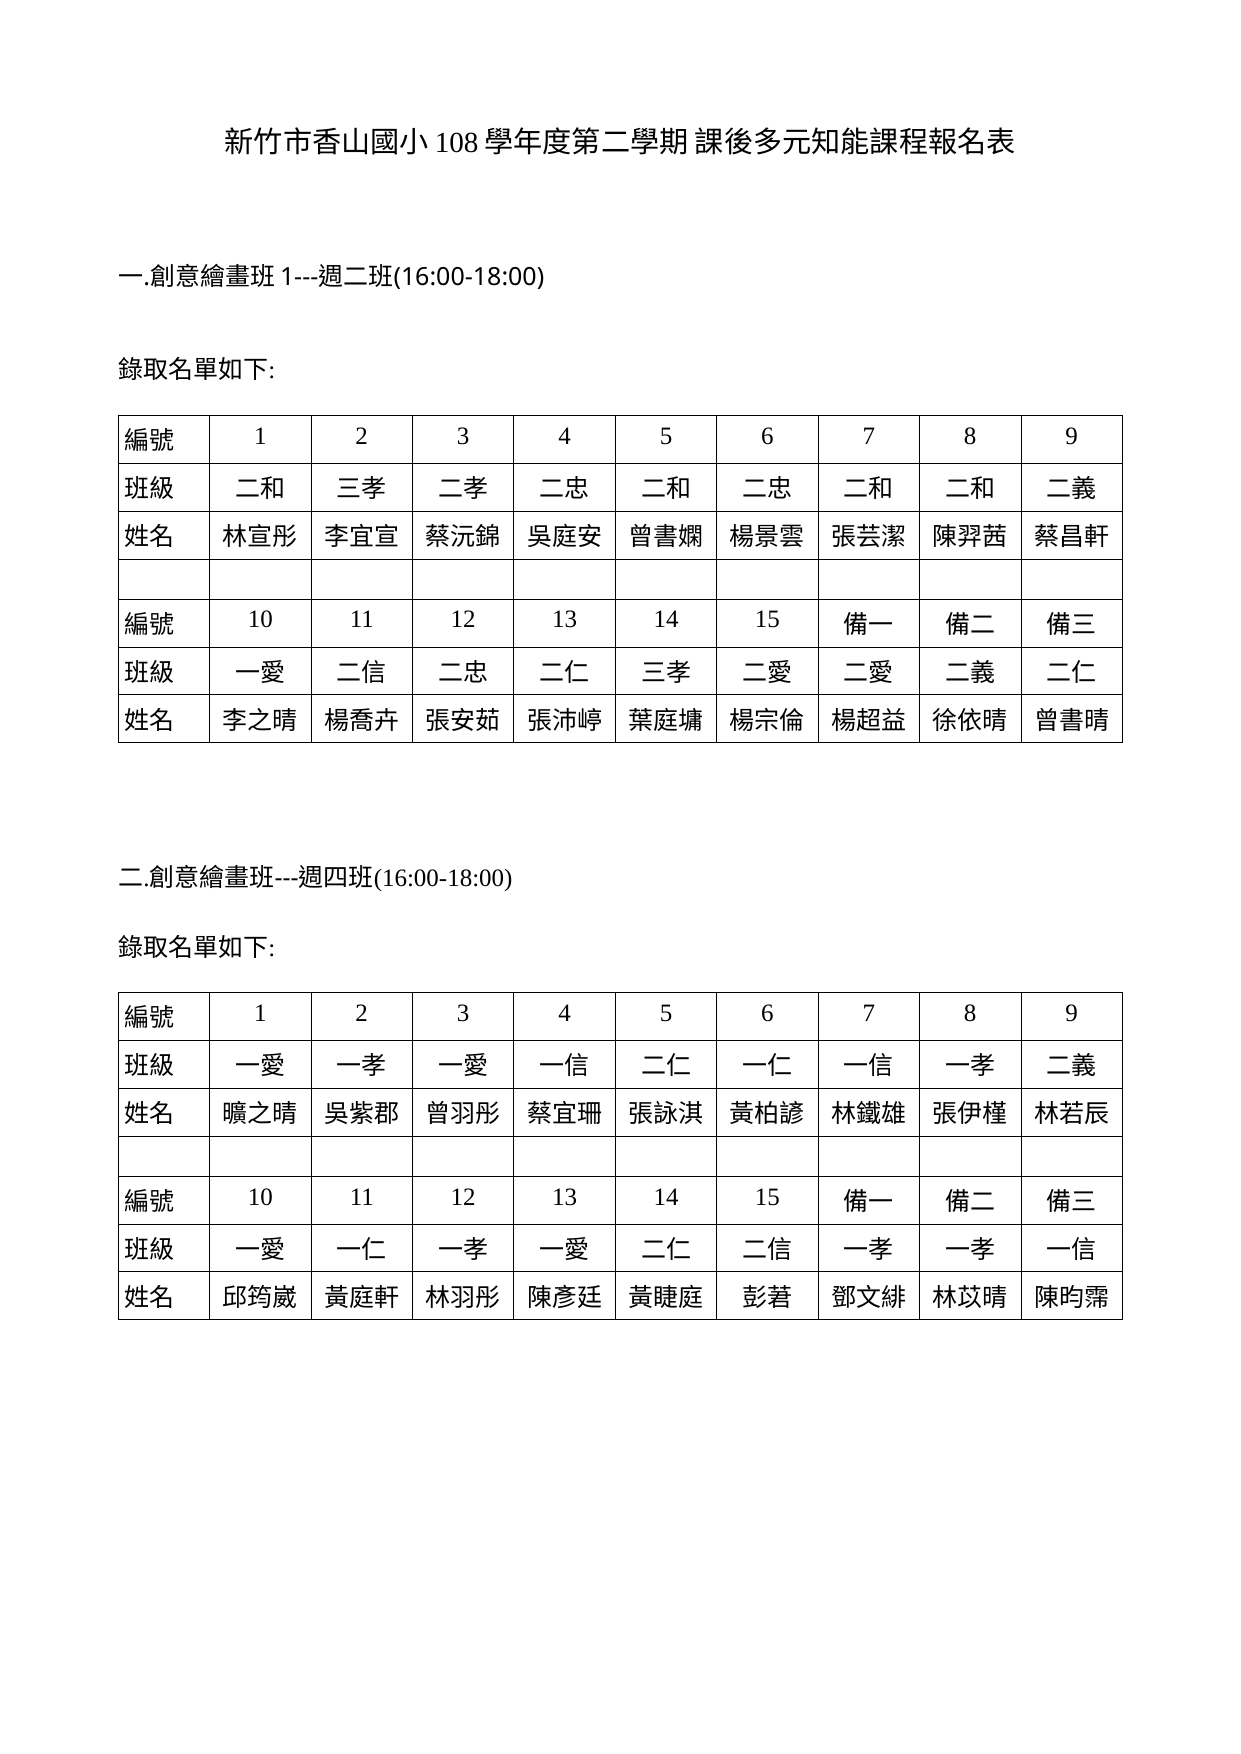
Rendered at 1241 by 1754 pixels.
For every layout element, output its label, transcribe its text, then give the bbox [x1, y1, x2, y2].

table_cell 一仁 [312, 1225, 412, 1271]
table_cell [920, 1137, 1021, 1176]
table_cell [413, 560, 513, 599]
table_cell 林苡晴 [920, 1272, 1021, 1319]
table_cell 備一 [819, 1177, 919, 1224]
table_cell 楊喬卉 [312, 695, 412, 742]
table_cell 姓名 [119, 695, 209, 742]
table_cell [920, 560, 1021, 599]
table_cell 黃睫庭 [616, 1272, 716, 1319]
table_cell 編號 [119, 1177, 209, 1224]
table_cell 12 [413, 1177, 513, 1224]
table_cell 楊宗倫 [717, 695, 818, 742]
table_cell 二義 [1022, 1041, 1122, 1088]
table_cell 三孝 [312, 464, 412, 511]
table_cell [717, 1137, 818, 1176]
table_cell [1022, 1137, 1122, 1176]
table_cell [616, 560, 716, 599]
table_cell [514, 1137, 615, 1176]
table_cell 一孝 [819, 1225, 919, 1271]
table_cell 一仁 [717, 1041, 818, 1088]
table_header 1 [210, 416, 311, 463]
text 錄取名單如下: [118, 350, 1122, 386]
table_cell 一愛 [210, 1225, 311, 1271]
table_header 9 [1022, 416, 1122, 463]
table_cell 吳庭安 [514, 512, 615, 558]
table_cell 編號 [119, 600, 209, 647]
table_header 6 [717, 416, 818, 463]
table_header 1 [210, 993, 311, 1040]
table_cell 13 [514, 600, 615, 647]
table_cell 陳昀霈 [1022, 1272, 1122, 1319]
table_cell 二和 [819, 464, 919, 511]
table_cell 楊景雲 [717, 512, 818, 558]
table_cell 二忠 [717, 464, 818, 511]
table_cell 一愛 [210, 1041, 311, 1088]
table_cell [514, 560, 615, 599]
table_cell 吳紫郡 [312, 1089, 412, 1136]
table_cell 12 [413, 600, 513, 647]
table_cell 李宜宣 [312, 512, 412, 558]
text 錄取名單如下: [118, 927, 1122, 963]
text 二.創意繪畫班---週四班(16:00-18:00) [118, 857, 1122, 893]
table_cell 10 [210, 600, 311, 647]
table_header 2 [312, 416, 412, 463]
table_cell 二和 [616, 464, 716, 511]
table_cell 二仁 [616, 1225, 716, 1271]
table_cell 14 [616, 600, 716, 647]
table_cell 一愛 [514, 1225, 615, 1271]
table_cell 二忠 [514, 464, 615, 511]
table_cell [413, 1137, 513, 1176]
table_cell 一信 [1022, 1225, 1122, 1271]
table_cell 一孝 [413, 1225, 513, 1271]
table_cell 彭莙 [717, 1272, 818, 1319]
table_header 7 [819, 993, 919, 1040]
table_cell 蔡沅錦 [413, 512, 513, 558]
table_cell 一孝 [312, 1041, 412, 1088]
table_cell 備一 [819, 600, 919, 647]
table_cell [616, 1137, 716, 1176]
table_cell 二和 [210, 464, 311, 511]
table_cell 一愛 [210, 648, 311, 694]
table_cell 林宣彤 [210, 512, 311, 558]
table_cell 林羽彤 [413, 1272, 513, 1319]
table_cell [819, 560, 919, 599]
table_cell 二信 [312, 648, 412, 694]
table_cell 班級 [119, 1225, 209, 1271]
table_cell [312, 560, 412, 599]
table_cell 備二 [920, 600, 1021, 647]
table_header 4 [514, 416, 615, 463]
table_cell 11 [312, 1177, 412, 1224]
table_header 編號 [119, 416, 209, 463]
table_header 6 [717, 993, 818, 1040]
table_cell 姓名 [119, 1272, 209, 1319]
table_cell 張沛嵉 [514, 695, 615, 742]
table_header 3 [413, 416, 513, 463]
table_cell 備三 [1022, 1177, 1122, 1224]
table_header 2 [312, 993, 412, 1040]
table_cell [1022, 560, 1122, 599]
table_cell 黃庭軒 [312, 1272, 412, 1319]
table_cell 10 [210, 1177, 311, 1224]
table_cell 陳羿茜 [920, 512, 1021, 558]
table_cell 林若辰 [1022, 1089, 1122, 1136]
table_cell 二仁 [1022, 648, 1122, 694]
table_cell 一愛 [413, 1041, 513, 1088]
table_cell [210, 1137, 311, 1176]
table_cell 一信 [819, 1041, 919, 1088]
table_cell 張芸潔 [819, 512, 919, 558]
table_cell 李之晴 [210, 695, 311, 742]
table_cell 二孝 [413, 464, 513, 511]
text 一.創意繪畫班1---週二班(16:00-18:00) [118, 256, 1122, 292]
table_cell 蔡宜珊 [514, 1089, 615, 1136]
table_cell 二仁 [616, 1041, 716, 1088]
table_cell 曾書嫻 [616, 512, 716, 558]
table_cell 班級 [119, 1041, 209, 1088]
table_cell 黃柏諺 [717, 1089, 818, 1136]
table_cell 二忠 [413, 648, 513, 694]
table_cell 姓名 [119, 512, 209, 558]
table_cell [717, 560, 818, 599]
table_cell 鄧文緋 [819, 1272, 919, 1319]
table_cell [210, 560, 311, 599]
table_cell 林鐵雄 [819, 1089, 919, 1136]
table_cell 徐依晴 [920, 695, 1021, 742]
table_cell 備二 [920, 1177, 1021, 1224]
table_header 5 [616, 993, 716, 1040]
table_cell 班級 [119, 464, 209, 511]
table_header 5 [616, 416, 716, 463]
table_cell 班級 [119, 648, 209, 694]
table_cell 陳彥廷 [514, 1272, 615, 1319]
table_cell 葉庭墉 [616, 695, 716, 742]
table_cell [819, 1137, 919, 1176]
table_cell 15 [717, 600, 818, 647]
table_header 8 [920, 993, 1021, 1040]
table_cell 二義 [1022, 464, 1122, 511]
table_cell 11 [312, 600, 412, 647]
table_cell 邱筠崴 [210, 1272, 311, 1319]
table_cell 張安茹 [413, 695, 513, 742]
table_cell 二義 [920, 648, 1021, 694]
table_cell 二信 [717, 1225, 818, 1271]
table_cell 一信 [514, 1041, 615, 1088]
text 新竹市香山國小108學年度第二學期 課後多元知能課程報名表 [118, 118, 1122, 160]
table_cell 一孝 [920, 1225, 1021, 1271]
table_cell 二愛 [717, 648, 818, 694]
table_cell 蔡昌軒 [1022, 512, 1122, 558]
table_cell 曠之晴 [210, 1089, 311, 1136]
table_cell [119, 1137, 209, 1176]
table_cell 張詠淇 [616, 1089, 716, 1136]
table_header 編號 [119, 993, 209, 1040]
table_cell [119, 560, 209, 599]
table_cell 三孝 [616, 648, 716, 694]
table_cell 13 [514, 1177, 615, 1224]
table_cell [312, 1137, 412, 1176]
table_cell 姓名 [119, 1089, 209, 1136]
table_cell 曾羽彤 [413, 1089, 513, 1136]
table_header 3 [413, 993, 513, 1040]
table_cell 備三 [1022, 600, 1122, 647]
table_header 8 [920, 416, 1021, 463]
table_cell 二和 [920, 464, 1021, 511]
table_cell 曾書晴 [1022, 695, 1122, 742]
table_header 4 [514, 993, 615, 1040]
table_cell 14 [616, 1177, 716, 1224]
table_header 9 [1022, 993, 1122, 1040]
table_cell 二愛 [819, 648, 919, 694]
table_cell 15 [717, 1177, 818, 1224]
table_cell 二仁 [514, 648, 615, 694]
table_cell 楊超益 [819, 695, 919, 742]
table_cell 張伊槿 [920, 1089, 1021, 1136]
table_cell 一孝 [920, 1041, 1021, 1088]
table_header 7 [819, 416, 919, 463]
